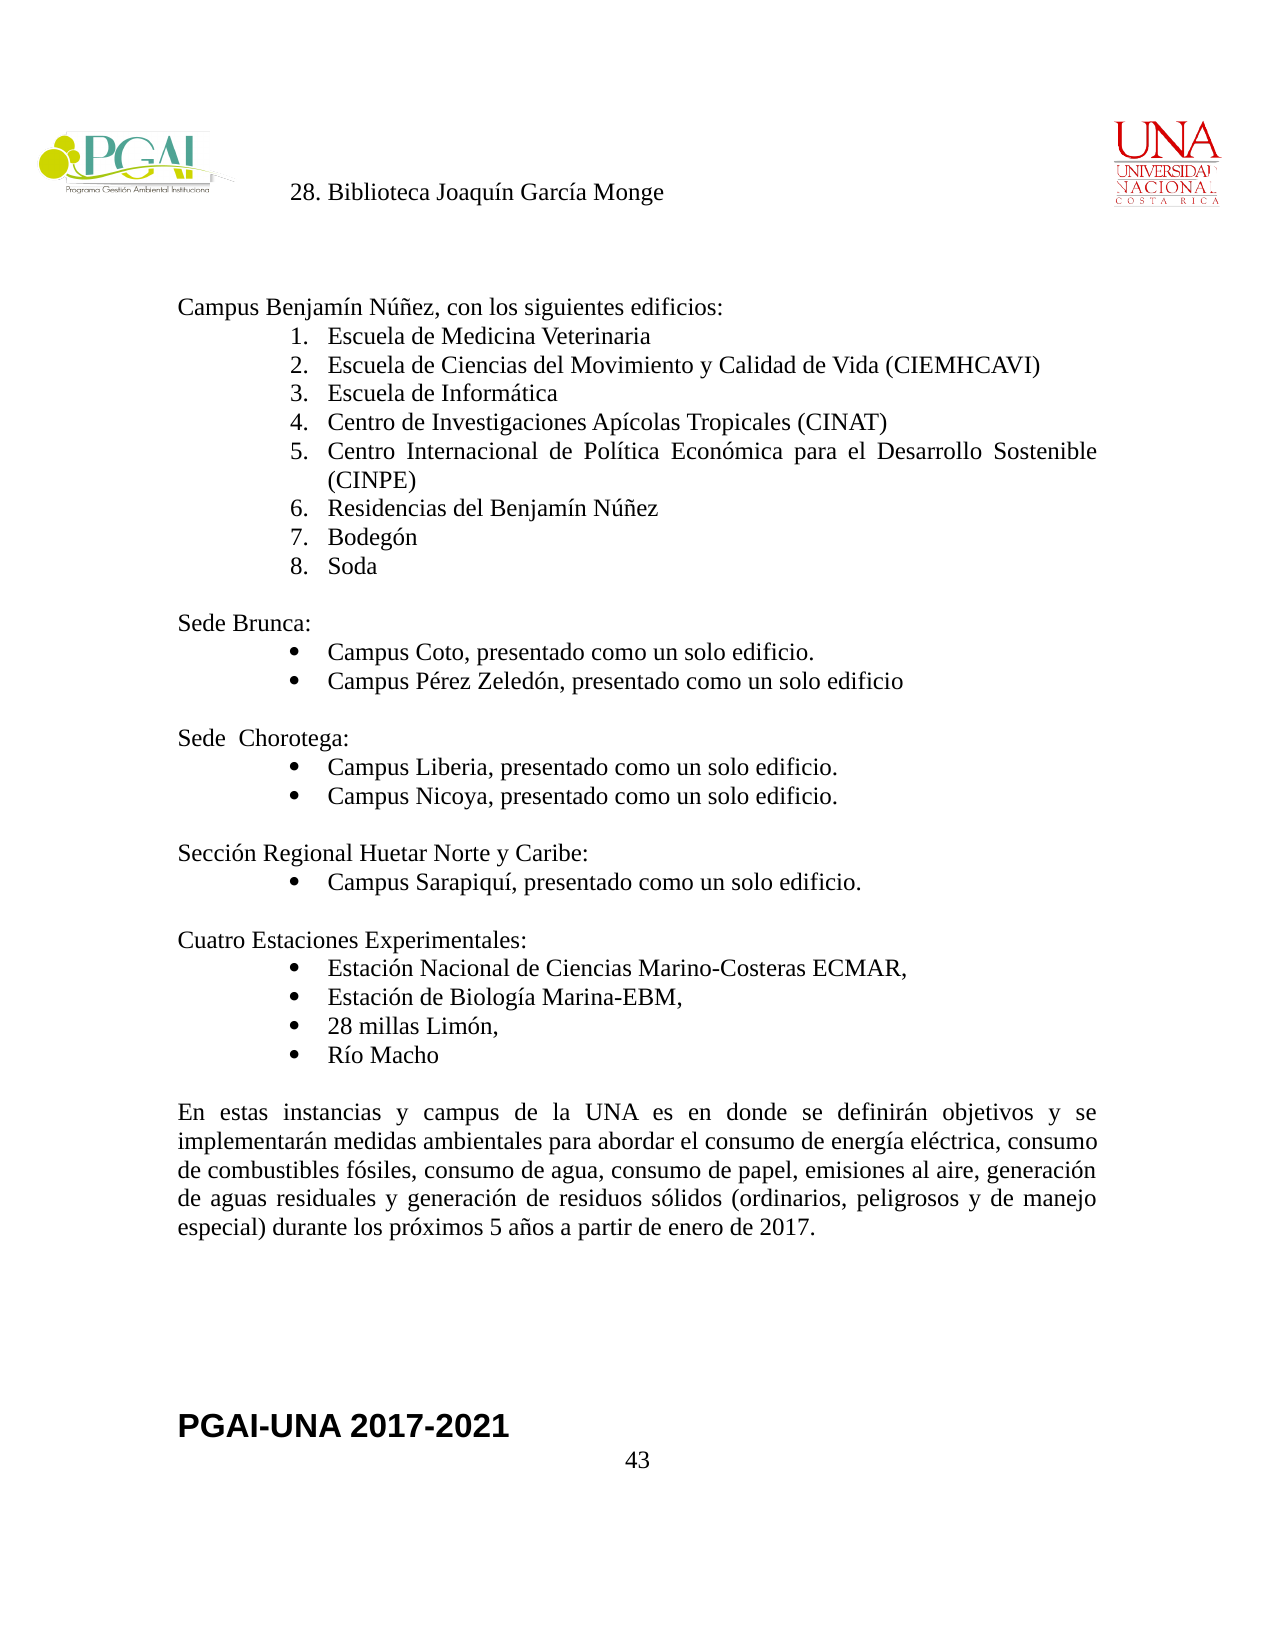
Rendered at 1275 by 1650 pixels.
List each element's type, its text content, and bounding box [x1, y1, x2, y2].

list Bodegón [290, 522, 1098, 551]
list Escuela de Informática [290, 378, 1098, 407]
list Río Macho [290, 1040, 1098, 1068]
list Campus Sarapiquí, presentado como un solo edificio. [290, 867, 1098, 896]
list Campus Nicoya, presentado como un solo edificio. [290, 781, 1098, 810]
list Escuela de Medicina Veterinaria [290, 321, 1098, 350]
list Biblioteca Joaquín García Monge [290, 177, 1098, 206]
list Campus Liberia, presentado como un solo edificio. [290, 752, 1098, 781]
list Centro Internacional de Política Económica para el Desarrollo Sostenible (CINPE) [290, 436, 1098, 493]
list Sede Chorotega: [177, 723, 1098, 752]
list Estación Nacional de Ciencias Marino-Costeras ECMAR, [290, 953, 1098, 982]
list 28 millas Limón, [290, 1011, 1098, 1040]
list Campus Pérez Zeledón, presentado como un solo edificio [290, 666, 1098, 695]
list Sede Brunca: [177, 608, 1098, 637]
list Residencias del Benjamín Núñez [290, 493, 1098, 522]
list Estación de Biología Marina-EBM, [290, 982, 1098, 1011]
list En estas instancias y campus de la UNA es en donde se definirán objetivos y se implementarán medidas ambientales para abordar el consumo de energía eléctrica, consumo de combustibles fósiles, consumo de agua, consumo de papel, emisiones al aire, generación de aguas residuales y generación de residuos sólidos (ordinarios, peligrosos y de manejo especial) durante los próximos 5 años a partir de enero de 2017. [177, 1097, 1098, 1241]
list Campus Benjamín Núñez, con los siguientes edificios: [177, 292, 1098, 321]
list Escuela de Ciencias del Movimiento y Calidad de Vida (CIEMHCAVI) [290, 350, 1098, 378]
list Soda [290, 551, 1098, 580]
list Campus Coto, presentado como un solo edificio. [290, 637, 1098, 666]
list Centro de Investigaciones Apícolas Tropicales (CINAT) [290, 407, 1098, 436]
list Sección Regional Huetar Norte y Caribe: [177, 838, 1098, 867]
list Cuatro Estaciones Experimentales: [177, 925, 1098, 953]
